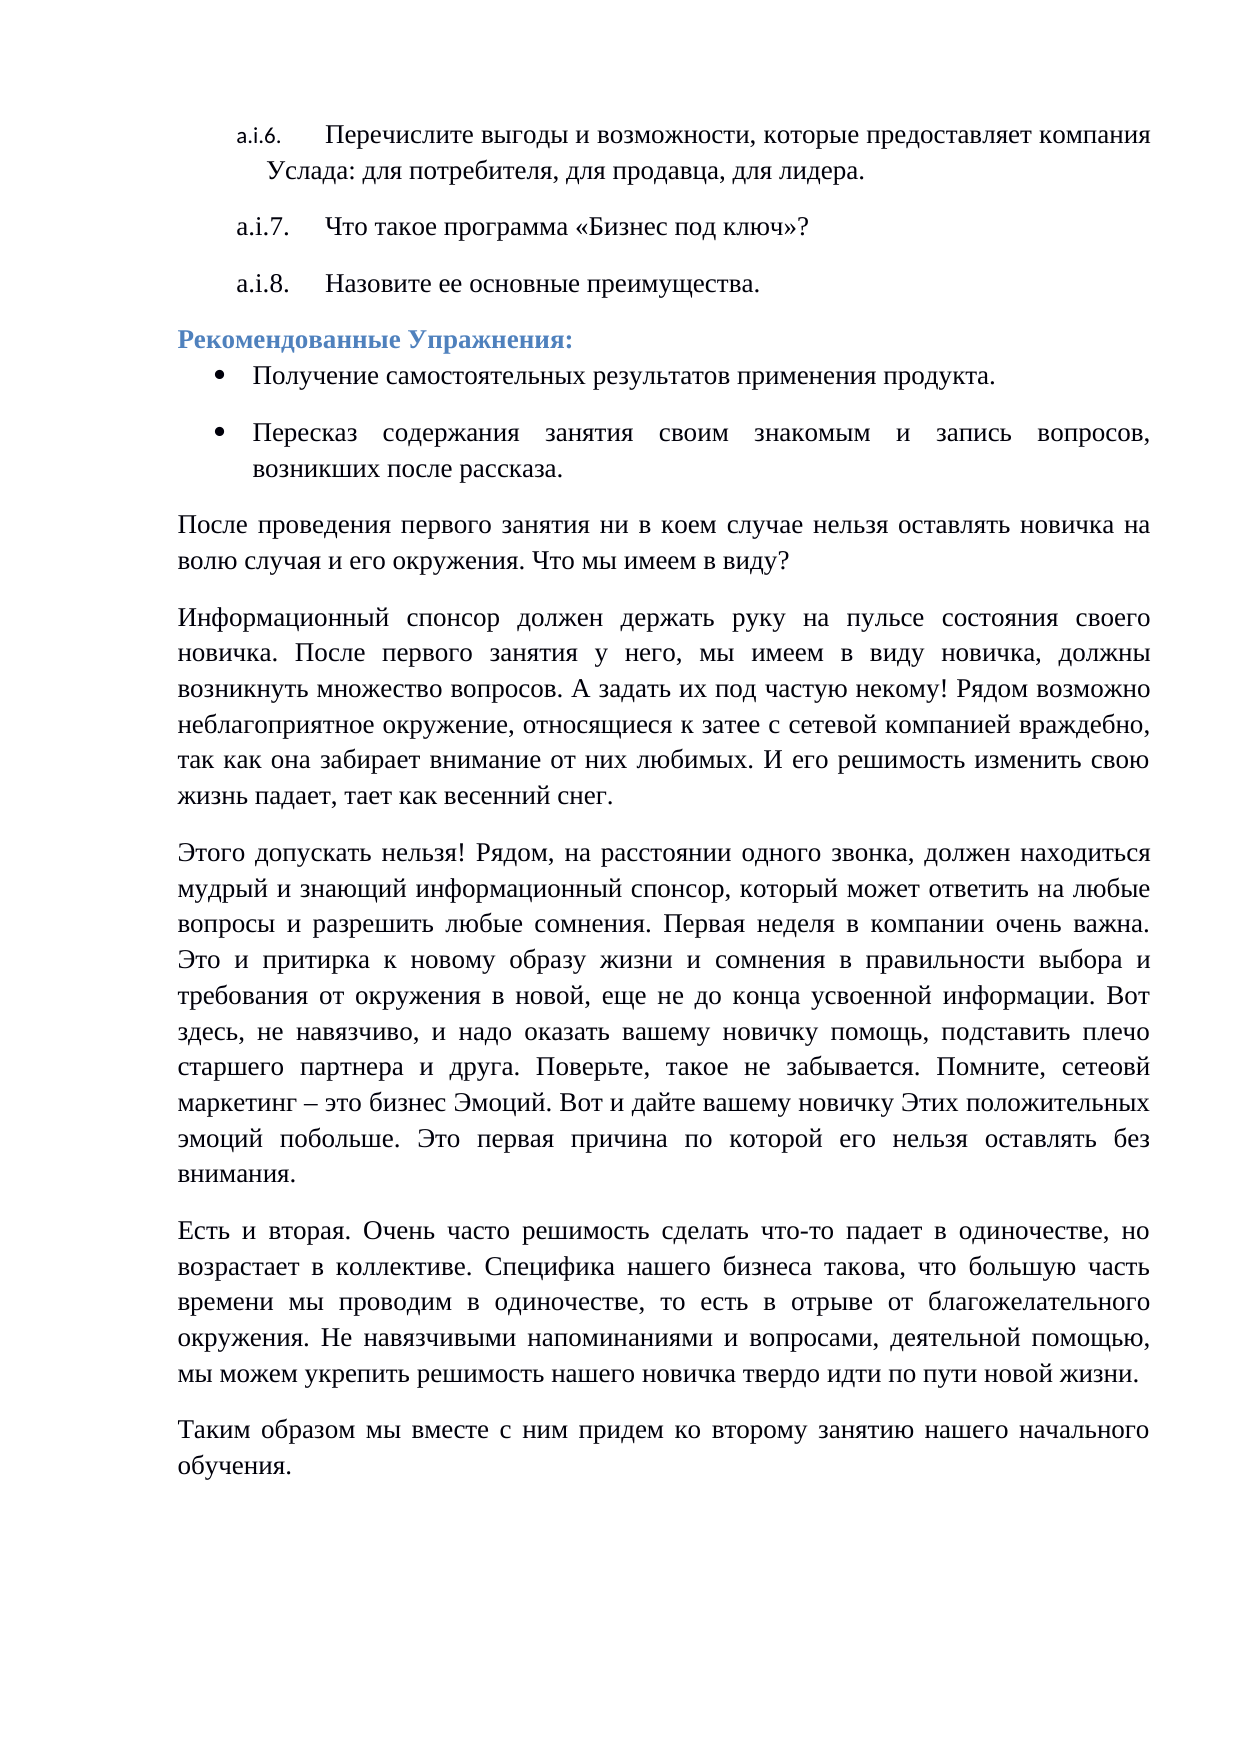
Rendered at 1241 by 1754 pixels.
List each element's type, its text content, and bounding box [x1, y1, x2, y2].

text Этого допускать нельзя! Рядом, на расстоянии одного звонка, должен находиться мудрый и знающий информационный спонсор, который может ответить на любые вопросы и разрешить любые сомнения. Первая неделя в компании очень важна. Это и притирка к новому образу жизни и сомнения в правильности выбора и требования от окружения в новой, еще не до конца усвоенной информации. Вот здесь, не навязчиво, и надо оказать вашему новичку помощь, подставить плечо старшего партнера и друга. Поверьте, такое не забывается. Помните, сетеовй маркетинг – это бизнес Эмоций. Вот и дайте вашему новичку Этих положительных эмоций побольше. Это первая причина по которой его нельзя оставлять без внимания. [177, 836, 1152, 1189]
list Назовите ее основные преимущества. [236, 267, 1152, 298]
list Перечислите выгоды и возможности, которые предоставляет компания Услада: для потребителя, для продавца, для лидера. [236, 118, 1152, 185]
text Таким образом мы вместе с ним придем ко второму занятию нашего начального обучения. [177, 1413, 1152, 1480]
text Информационный спонсор должен держать руку на пульсе состояния своего новичка. После первого занятия у него, мы имеем в виду новичка, должны возникнуть множество вопросов. А задать их под частую некому! Рядом возможно неблагоприятное окружение, относящиеся к затее с сетевой компанией враждебно, так как она забирает внимание от них любимых. И его решимость изменить свою жизнь падает, тает как весенний снег. [177, 601, 1152, 811]
text Есть и вторая. Очень часто решимость сделать что-то падает в одиночестве, но возрастает в коллективе. Специфика нашего бизнеса такова, что большую часть времени мы проводим в одиночестве, то есть в отрыве от благожелательного окружения. Не навязчивыми напоминаниями и вопросами, деятельной помощью, мы можем укрепить решимость нашего новичка твердо идти по пути новой жизни. [177, 1214, 1152, 1388]
subtitle Рекомендованные Упражнения: [177, 323, 1152, 355]
list Пересказ содержания занятия своим знакомым и запись вопросов, возникших после рассказа. [215, 416, 1152, 483]
list Что такое программа «Бизнес под ключ»? [236, 210, 1152, 242]
text После проведения первого занятия ни в коем случае нельзя оставлять новичка на волю случая и его окружения. Что мы имеем в виду? [177, 508, 1152, 575]
list Получение самостоятельных результатов применения продукта. [215, 359, 1152, 391]
